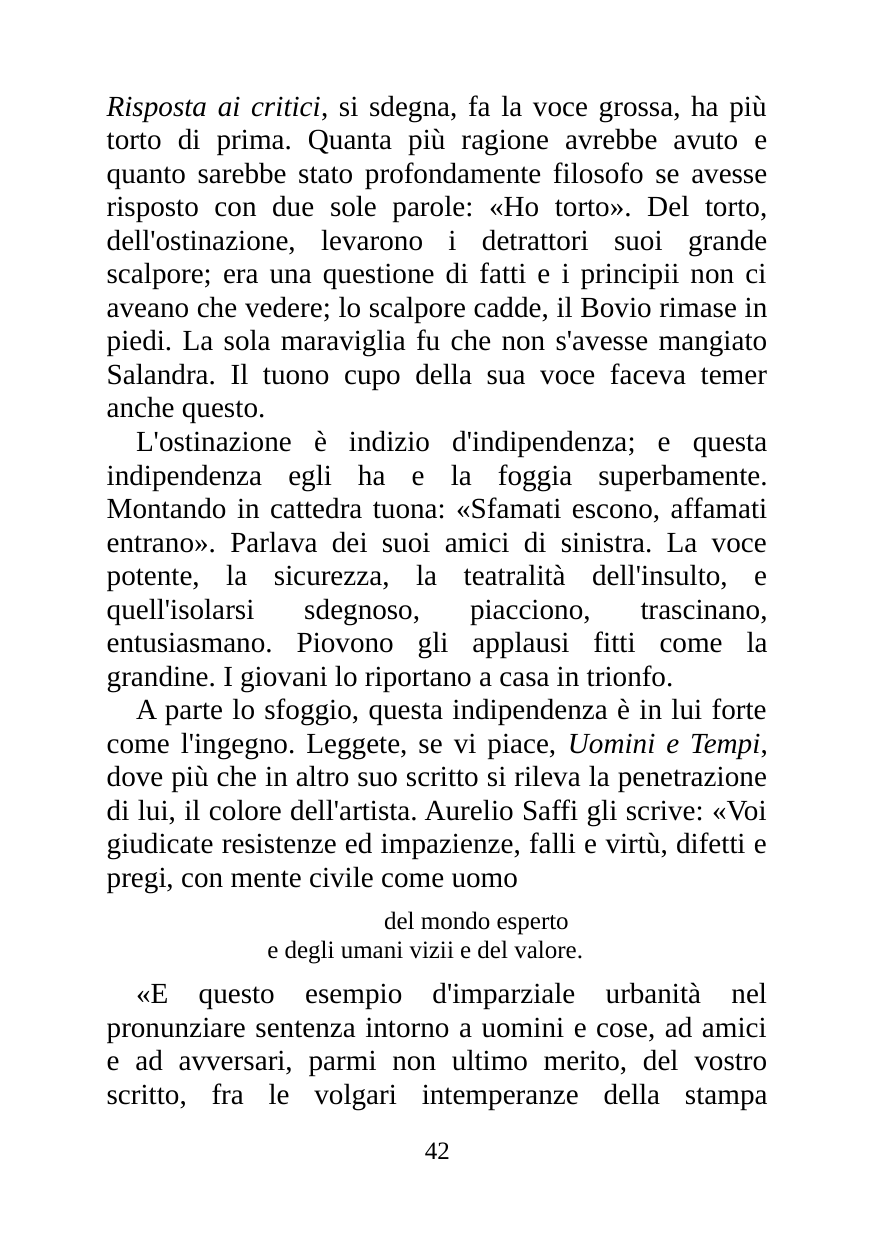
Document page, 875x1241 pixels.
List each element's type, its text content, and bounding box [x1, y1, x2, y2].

text «E questo esempio d'imparziale urbanità nel pronunziare sentenza intorno a uomini e cose, ad amici e ad avversari, parmi non ultimo merito, del vostro scritto, fra le volgari intemperanze della stampa [106, 976, 768, 1110]
text Risposta ai critici, si sdegna, fa la voce grossa, ha più torto di prima. Quanta più ragione avrebbe avuto e quanto sarebbe stato profondamente filosofo se avesse risposto con due sole parole: «Ho torto». Del torto, dell'ostinazione, levarono i detrattori suoi grande scalpore; era una questione di fatti e i principii non ci aveano che vedere; lo scalpore cadde, il Bovio rimase in piedi. La sola maraviglia fu che non s'avesse mangiato Salandra. Il tuono cupo della sua voce faceva temer anche questo. [106, 89, 768, 424]
text L'ostinazione è indizio d'indipendenza; e questa indipendenza egli ha e la foggia superbamente. Montando in cattedra tuona: «Sfamati escono, affamati entrano». Parlava dei suoi amici di sinistra. La voce potente, la sicurezza, la teatralità dell'insulto, e quell'isolarsi sdegnoso, piacciono, trascinano, entusiasmano. Piovono gli applausi fitti come la grandine. I giovani lo riportano a casa in trionfo. [106, 424, 768, 692]
text A parte lo sfoggio, questa indipendenza è in lui forte come l'ingegno. Leggete, se vi piace, Uomini e Tempi, dove più che in altro suo scritto si rileva la penetrazione di lui, il colore dell'artista. Aurelio Saffi gli scrive: «Voi giudicate resistenze ed impazienze, falli e virtù, difetti e pregi, con mente civile come uomo [106, 692, 768, 894]
text del mondo esperto e degli umani vizii e del valore. [267, 906, 768, 964]
